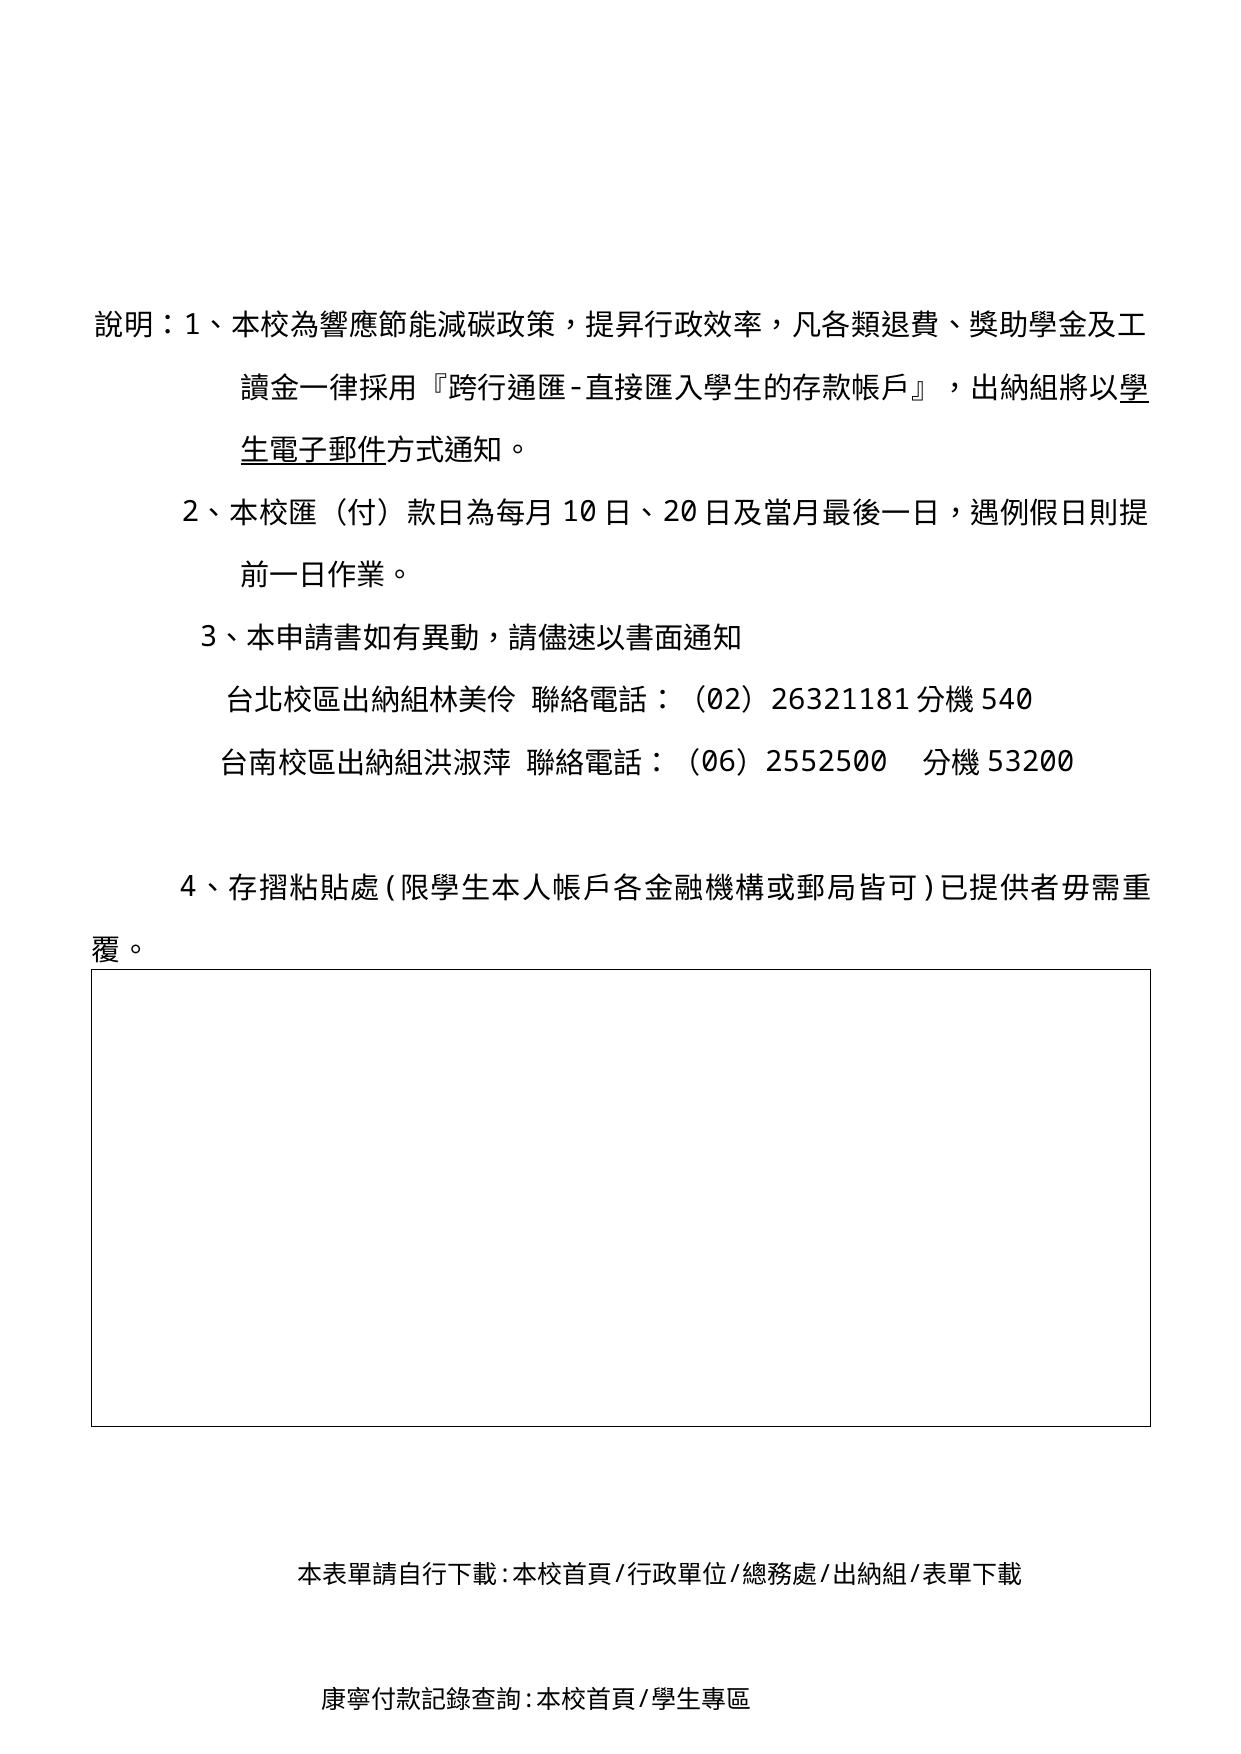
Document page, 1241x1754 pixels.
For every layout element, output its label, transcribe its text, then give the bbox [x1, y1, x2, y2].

table_header 說明：1、本校為響應節能減碳政策，提昇行政效率，凡各類退費、獎助學金及工讀金一律採用『跨行通匯-直接匯入學生的存款帳戶』，出納組將以學生電子郵件方式通知。 2、本校匯（付）款日為每月10日、20日及當月最後一日，遇例假日則提前一日作業。 3、本申請書如有異動，請儘速以書面通知 台北校區出納組林美伶 聯絡電話：（02）26321181分機540 台南校區出納組洪淑萍 聯絡電話：（06）2552500 分機53200 [92, 281, 1152, 781]
text 康寧付款記錄查詢:本校首頁/學生專區 [201, 1656, 1219, 1719]
table_header [92, 970, 1150, 1426]
text 本表單請自行下載:本校首頁/行政單位/總務處/出納組/表單下載 [89, 1531, 1219, 1594]
table_header 4、存摺粘貼處(限學生本人帳戶各金融機構或郵局皆可)已提供者毋需重覆。 [89, 281, 1155, 1489]
